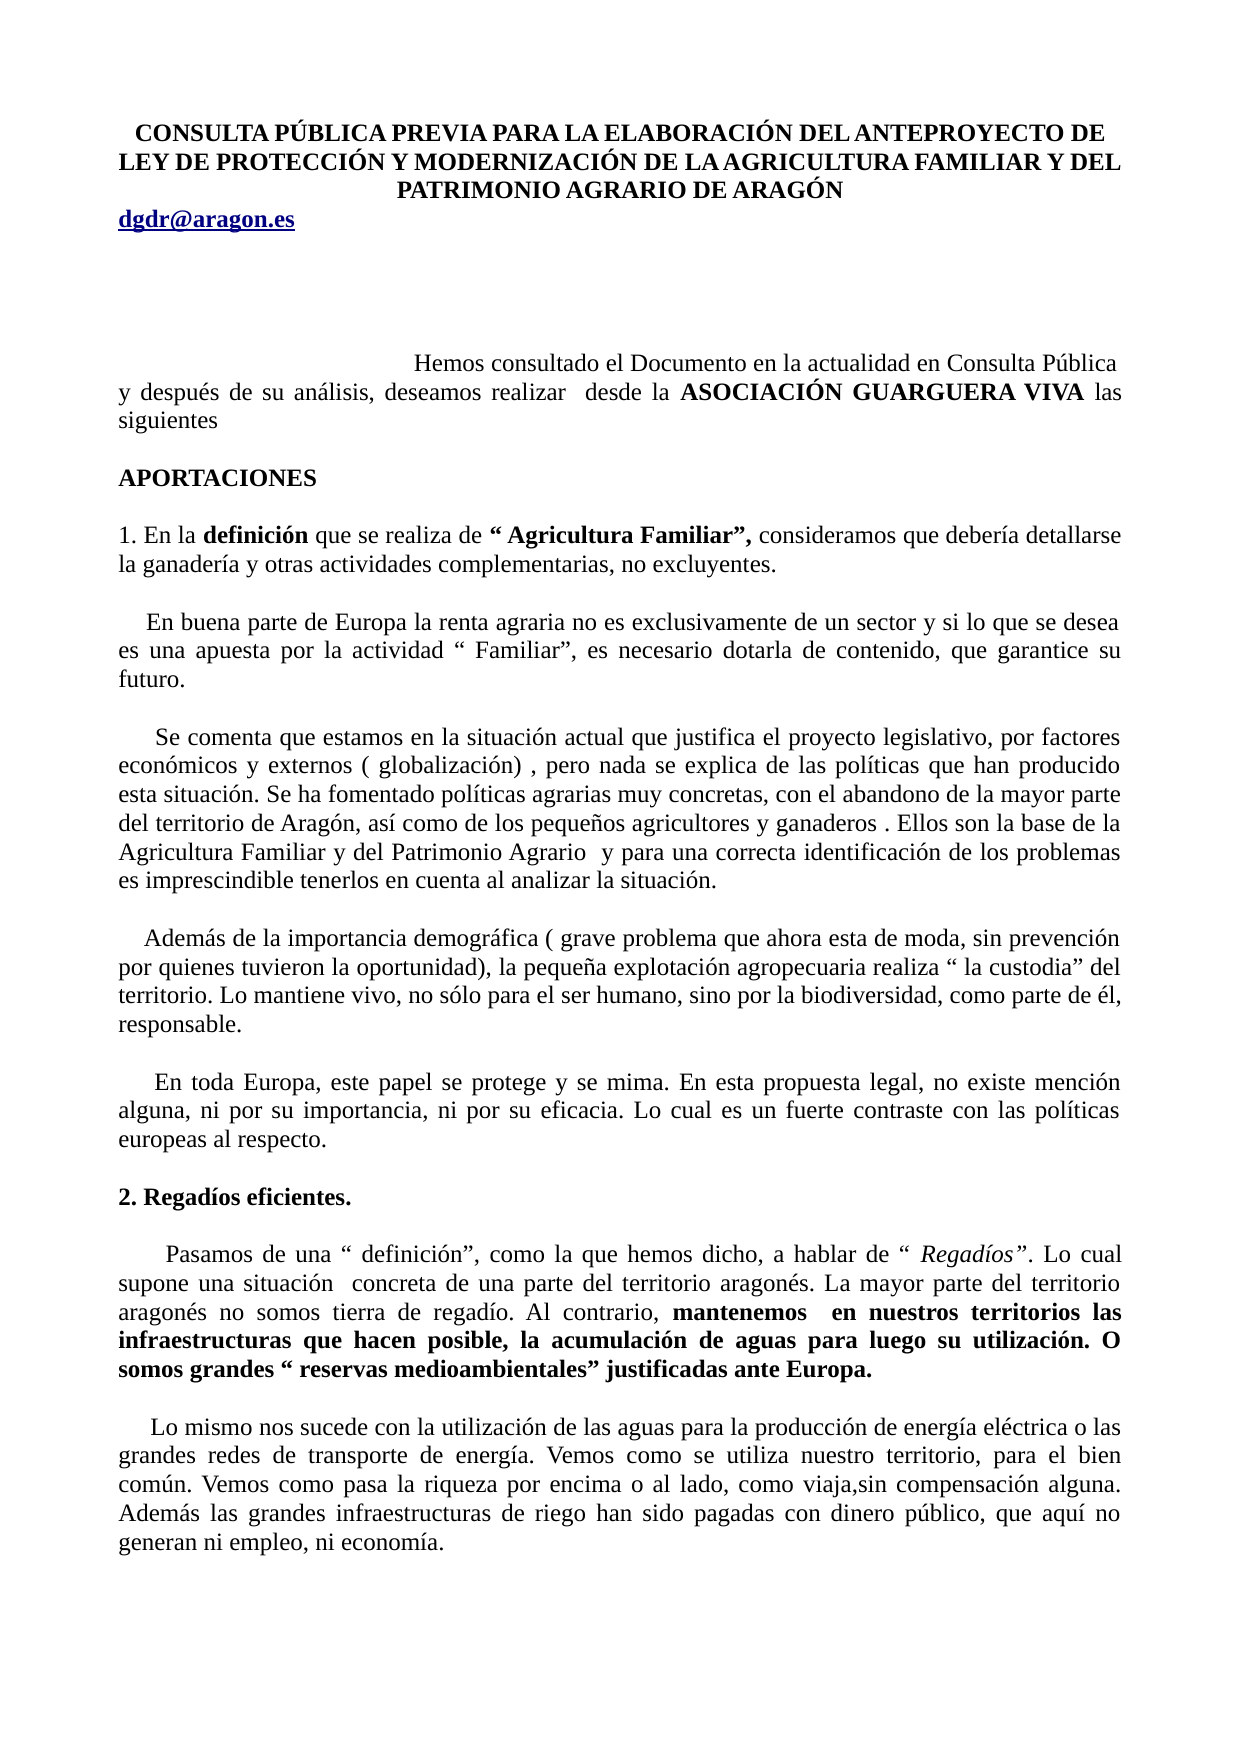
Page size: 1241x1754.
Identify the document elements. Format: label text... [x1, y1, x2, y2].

text Hemos consultado el Documento en la actualidad en Consulta Pública y después de su análisis, deseamos realizar desde la ASOCIACIÓN GUARGUERA VIVA las siguientes [118, 348, 1122, 434]
text 2. Regadíos eficientes. [118, 1182, 1122, 1211]
text Pasamos de una “ definición”, como la que hemos dicho, a hablar de “ Regadíos”. Lo cual supone una situación concreta de una parte del territorio aragonés. La mayor parte del territorio aragonés no somos tierra de regadío. Al contrario, mantenemos en nuestros territorios las infraestructuras que hacen posible, la acumulación de aguas para luego su utilización. O somos grandes “ reservas medioambientales” justificadas ante Europa. [118, 1239, 1122, 1383]
text Lo mismo nos sucede con la utilización de las aguas para la producción de energía eléctrica o las grandes redes de transporte de energía. Vemos como se utiliza nuestro territorio, para el bien común. Vemos como pasa la riqueza por encima o al lado, como viaja,sin compensación alguna. Además las grandes infraestructuras de riego han sido pagadas con dinero público, que aquí no generan ni empleo, ni economía. [118, 1412, 1122, 1556]
text Además de la importancia demográfica ( grave problema que ahora esta de moda, sin prevención por quienes tuvieron la oportunidad), la pequeña explotación agropecuaria realiza “ la custodia” del territorio. Lo mantiene vivo, no sólo para el ser humano, sino por la biodiversidad, como parte de él, responsable. [118, 923, 1122, 1038]
text Se comenta que estamos en la situación actual que justifica el proyecto legislativo, por factores económicos y externos ( globalización) , pero nada se explica de las políticas que han producido esta situación. Se ha fomentado políticas agrarias muy concretas, con el abandono de la mayor parte del territorio de Aragón, así como de los pequeños agricultores y ganaderos . Ellos son la base de la Agricultura Familiar y del Patrimonio Agrario y para una correcta identificación de los problemas es imprescindible tenerlos en cuenta al analizar la situación. [118, 722, 1122, 894]
text En toda Europa, este papel se protege y se mima. En esta propuesta legal, no existe mención alguna, ni por su importancia, ni por su eficacia. Lo cual es un fuerte contraste con las políticas europeas al respecto. [118, 1067, 1122, 1153]
text En buena parte de Europa la renta agraria no es exclusivamente de un sector y si lo que se desea es una apuesta por la actividad “ Familiar”, es necesario dotarla de contenido, que garantice su futuro. [118, 607, 1122, 693]
text APORTACIONES [118, 463, 1122, 492]
text 1. En la definición que se realiza de “ Agricultura Familiar”, consideramos que debería detallarse la ganadería y otras actividades complementarias, no excluyentes. [118, 521, 1122, 578]
text dgdr@aragon.es [118, 204, 1122, 233]
text CONSULTA PÚBLICA PREVIA PARA LA ELABORACIÓN DEL ANTEPROYECTO DE LEY DE PROTECCIÓN Y MODERNIZACIÓN DE LA AGRICULTURA FAMILIAR Y DEL PATRIMONIO AGRARIO DE ARAGÓN [118, 118, 1122, 204]
